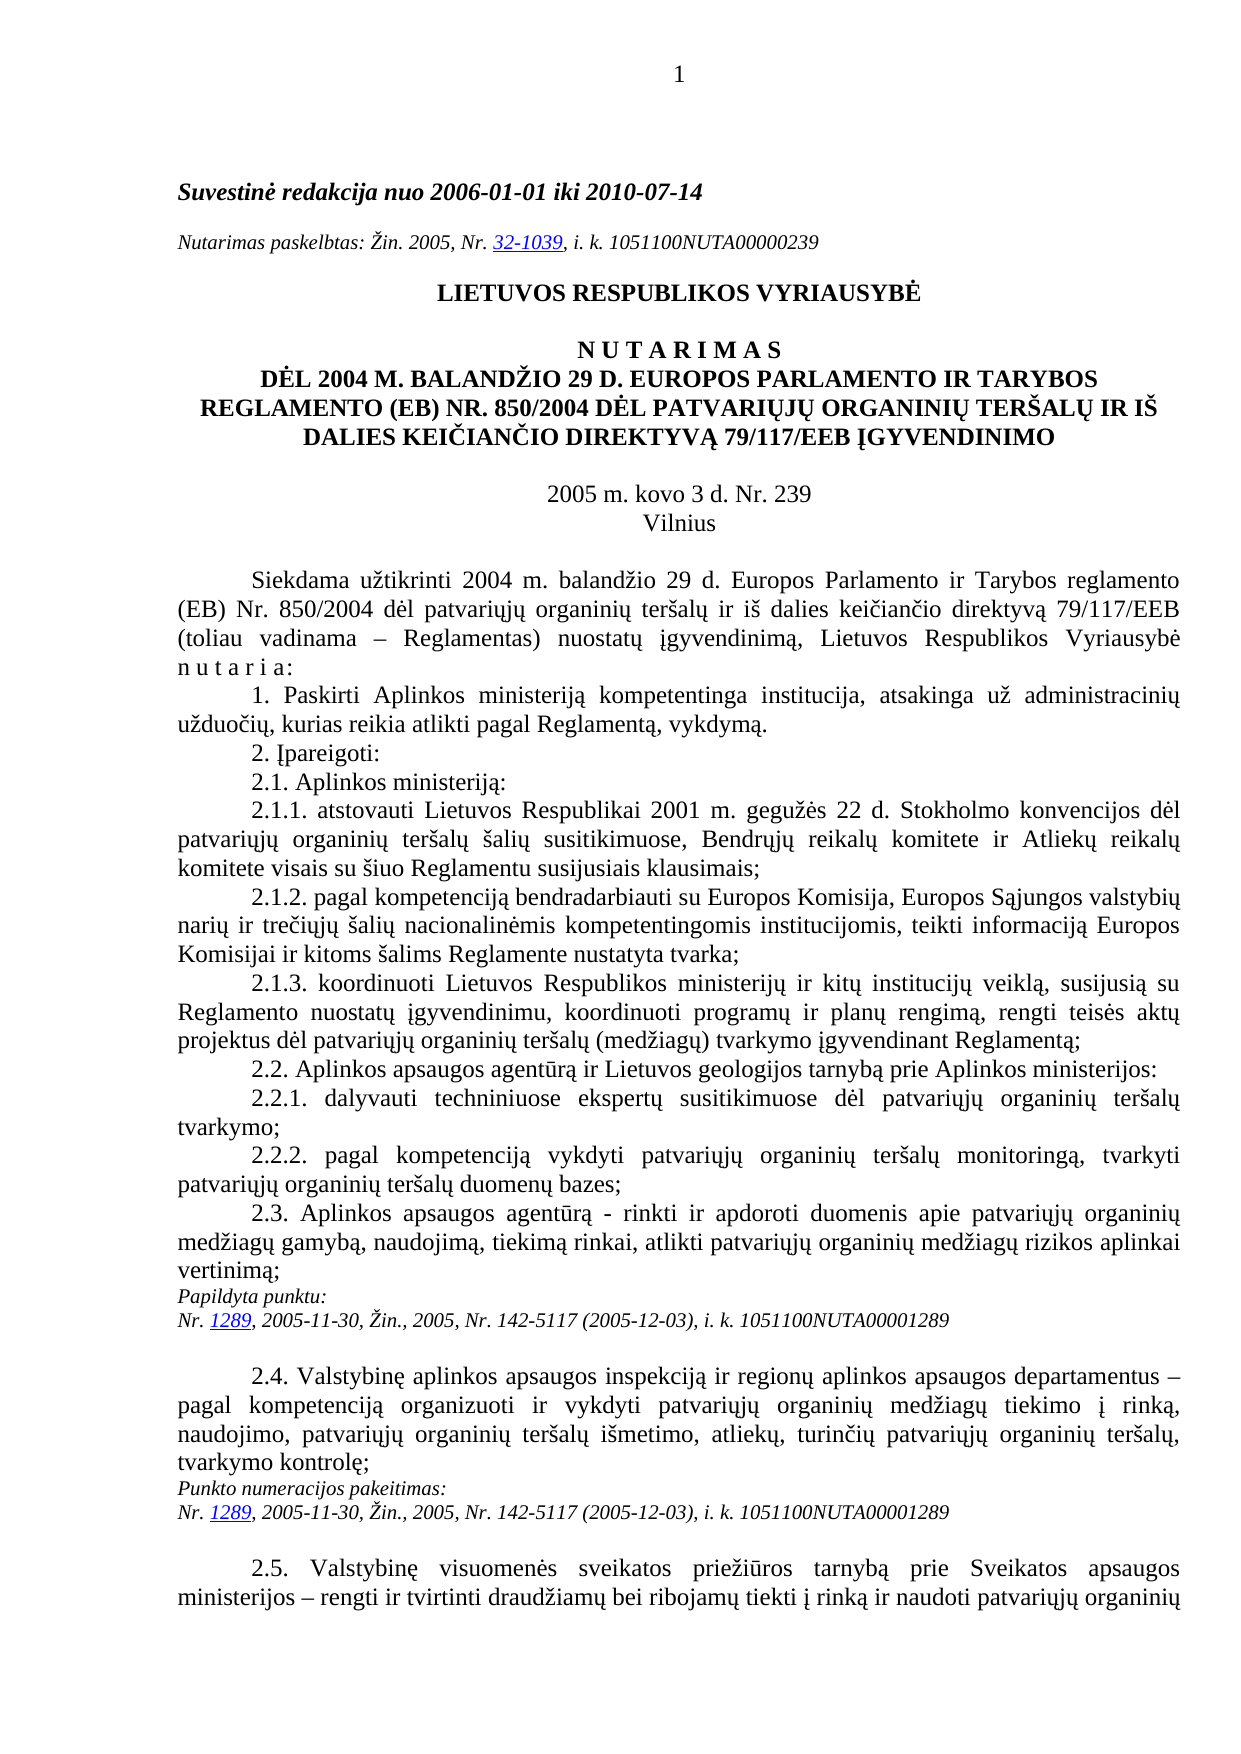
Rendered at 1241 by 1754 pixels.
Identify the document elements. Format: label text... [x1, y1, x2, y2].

text 2.2.1. dalyvauti techniniuose ekspertų susitikimuose dėl patvariųjų organinių teršalų tvarkymo; [177, 1083, 1181, 1141]
text 2.1.2. pagal kompetenciją bendradarbiauti su Europos Komisija, Europos Sąjungos valstybių narių ir trečiųjų šalių nacionalinėmis kompetentingomis institucijomis, teikti informaciją Europos Komisijai ir kitoms šalims Reglamente nustatyta tvarka; [177, 882, 1181, 968]
text Suvestinė redakcija nuo 2006-01-01 iki 2010-07-14 [177, 177, 1181, 206]
text 2.5. Valstybinę visuomenės sveikatos priežiūros tarnybą prie Sveikatos apsaugos ministerijos – rengti ir tvirtinti draudžiamų bei ribojamų tiekti į rinką ir naudoti patvariųjų organinių [177, 1553, 1181, 1611]
text Siekdama užtikrinti 2004 m. balandžio 29 d. Europos Parlamento ir Tarybos reglamento (EB) Nr. 850/2004 dėl patvariųjų organinių teršalų ir iš dalies keičiančio direktyvą 79/117/EEB (toliau vadinama – Reglamentas) nuostatų įgyvendinimą, Lietuvos Respublikos Vyriausybė nutaria: [177, 566, 1181, 681]
text 2.2. Aplinkos apsaugos agentūrą ir Lietuvos geologijos tarnybą prie Aplinkos ministerijos: [177, 1054, 1181, 1083]
text LIETUVOS RESPUBLIKOS VYRIAUSYBĖ [177, 278, 1181, 307]
text Nr. 1289, 2005-11-30, Žin., 2005, Nr. 142-5117 (2005-12-03), i. k. 1051100NUTA00001289 [177, 1308, 1181, 1332]
text 2. Įpareigoti: [177, 738, 1181, 767]
text 2.4. Valstybinę aplinkos apsaugos inspekciją ir regionų aplinkos apsaugos departamentus – pagal kompetenciją organizuoti ir vykdyti patvariųjų organinių medžiagų tiekimo į rinką, naudojimo, patvariųjų organinių teršalų išmetimo, atliekų, turinčių patvariųjų organinių teršalų, tvarkymo kontrolę; [177, 1361, 1181, 1476]
text Nr. 1289, 2005-11-30, Žin., 2005, Nr. 142-5117 (2005-12-03), i. k. 1051100NUTA00001289 [177, 1500, 1181, 1524]
text 2.1. Aplinkos ministeriją: [177, 767, 1181, 796]
text Nutarimas paskelbtas: Žin. 2005, Nr. 32-1039, i. k. 1051100NUTA00000239 [177, 230, 1181, 254]
text 2.3. Aplinkos apsaugos agentūrą - rinkti ir apdoroti duomenis apie patvariųjų organinių medžiagų gamybą, naudojimą, tiekimą rinkai, atlikti patvariųjų organinių medžiagų rizikos aplinkai vertinimą; [177, 1198, 1181, 1284]
text 1. Paskirti Aplinkos ministeriją kompetentinga institucija, atsakinga už administracinių užduočių, kurias reikia atlikti pagal Reglamentą, vykdymą. [177, 681, 1181, 738]
text Punkto numeracijos pakeitimas: [177, 1476, 1181, 1500]
text 2.1.3. koordinuoti Lietuvos Respublikos ministerijų ir kitų institucijų veiklą, susijusią su Reglamento nuostatų įgyvendinimu, koordinuoti programų ir planų rengimą, rengti teisės aktų projektus dėl patvariųjų organinių teršalų (medžiagų) tvarkymo įgyvendinant Reglamentą; [177, 968, 1181, 1054]
text Papildyta punktu: [177, 1284, 1181, 1308]
text 2005 m. kovo 3 d. Nr. 239 [177, 479, 1181, 508]
text DĖL 2004 M. BALANDŽIO 29 D. EUROPOS PARLAMENTO IR TARYBOS REGLAMENTO (EB) NR. 850/2004 DĖL PATVARIŲJŲ ORGANINIŲ TERŠALŲ IR IŠ DALIES KEIČIANČIO DIREKTYVĄ 79/117/EEB ĮGYVENDINIMO [177, 364, 1181, 451]
text N U T A R I M A S [177, 336, 1181, 364]
text Vilnius [177, 508, 1181, 537]
text 2.1.1. atstovauti Lietuvos Respublikai 2001 m. gegužės 22 d. Stokholmo konvencijos dėl patvariųjų organinių teršalų šalių susitikimuose, Bendrųjų reikalų komitete ir Atliekų reikalų komitete visais su šiuo Reglamentu susijusiais klausimais; [177, 796, 1181, 882]
text 2.2.2. pagal kompetenciją vykdyti patvariųjų organinių teršalų monitoringą, tvarkyti patvariųjų organinių teršalų duomenų bazes; [177, 1141, 1181, 1198]
